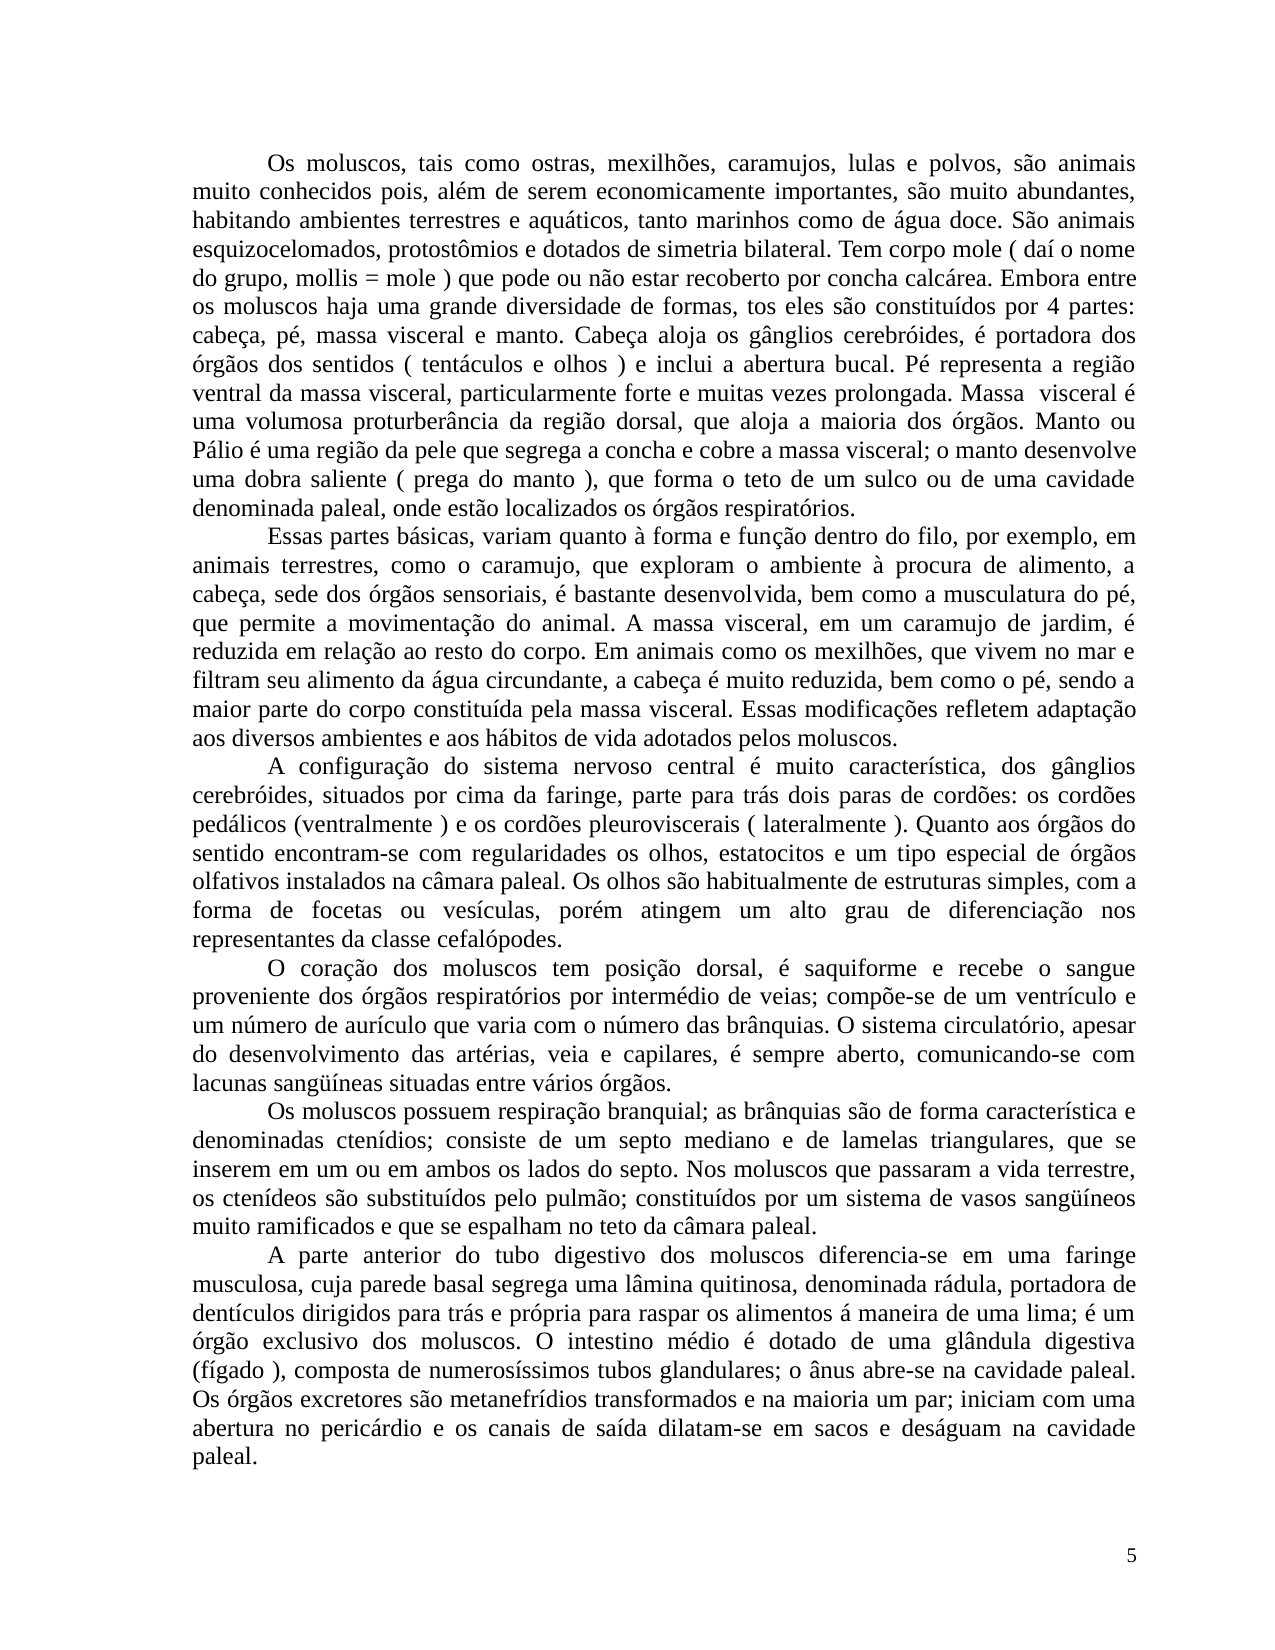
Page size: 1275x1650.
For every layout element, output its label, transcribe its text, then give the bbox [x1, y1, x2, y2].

text Essas partes básicas, variam quanto à forma e fun­ção dentro do filo, por exemplo, em animais terrestres, como o caramujo, que exploram o ambiente à procura de alimento, a cabeça, sede dos órgãos sensoriais, é bastante desenvol­vida, bem como a musculatura do pé, que permite a movimentação do animal. A massa visceral, em um caramujo de jardim, é reduzida em relação ao resto do corpo. Em animais como os mexilhões, que vivem no mar e filtram seu alimento da água circundante, a cabeça é muito reduzida, bem como o pé, sendo a maior parte do corpo constituída pela massa vis­ceral. Essas modificações refletem adaptação aos diversos ambientes e aos hábitos de vida adotados pelos moluscos. [192, 521, 1137, 751]
text Os moluscos possuem respiração branquial; as brânquias são de forma característica e denominadas ctenídios; consiste de um septo mediano e de lamelas triangulares, que se inserem em um ou em ambos os lados do septo. Nos moluscos que passaram a vida terrestre, os ctenídeos são substituídos pelo pulmão; constituídos por um sistema de vasos sangüíneos muito ramificados e que se espalham no teto da câmara paleal. [192, 1096, 1137, 1240]
text Os moluscos, tais como ostras, mexilhões, caramujos, lulas e polvos, são animais muito conhecidos pois, além de serem economicamente importantes, são muito abundantes, habitando ambientes terrestres e aquáticos, tanto marinhos como de água doce. São animais esquizocelomados, protostômios e dotados de simetria bilateral. Tem corpo mole ( daí o nome do grupo, mollis = mole ) que pode ou não estar recoberto por concha calcárea. Em­bora entre os moluscos haja uma grande diversidade de formas, tos eles são constituídos por 4 partes: cabeça, pé, massa visceral e manto. Cabeça aloja os gânglios cerebróides, é portadora dos órgãos dos sentidos ( tentáculos e olhos ) e inclui a abertura bucal. Pé representa a região ventral da massa visceral, particularmente forte e muitas vezes prolongada. Massa visceral é uma volumosa proturberância da região dorsal, que aloja a maioria dos órgãos. Manto ou Pálio é uma região da pele que segrega a concha e cobre a massa visceral; o manto desenvolve uma dobra saliente ( prega do manto ), que forma o teto de um sulco ou de uma cavidade denominada paleal, onde estão localizados os órgãos respiratórios. [192, 148, 1137, 521]
text O coração dos moluscos tem posição dorsal, é saquiforme e recebe o sangue proveniente dos órgãos respiratórios por intermédio de veias; compõe-se de um ventrículo e um número de aurículo que varia com o número das brânquias. O sistema circulatório, apesar do desenvolvimento das artérias, veia e capilares, é sempre aberto, comunicando-se com lacunas sangüíneas situadas entre vários órgãos. [192, 953, 1137, 1096]
text A parte anterior do tubo digestivo dos moluscos diferencia-se em uma faringe musculosa, cuja parede basal segrega uma lâmina quitinosa, denominada rádula, portadora de dentículos dirigidos para trás e própria para raspar os alimentos á maneira de uma lima; é um órgão exclusivo dos moluscos. O intestino médio é dotado de uma glândula digestiva (fígado ), composta de numerosíssimos tubos glandulares; o ânus abre-se na cavidade paleal. Os órgãos excretores são metanefrídios transformados e na maioria um par; iniciam com uma abertura no pericárdio e os canais de saída dilatam-se em sacos e deságuam na cavidade paleal. [192, 1240, 1137, 1470]
text A configuração do sistema nervoso central é muito característica, dos gânglios cerebróides, situados por cima da faringe, parte para trás dois paras de cordões: os cordões pedálicos (ventralmente ) e os cordões pleuroviscerais ( lateralmente ). Quanto aos órgãos do sentido encontram-se com regularidades os olhos, estatocitos e um tipo especial de órgãos olfativos instalados na câmara paleal. Os olhos são habitualmente de estruturas simples, com a forma de focetas ou vesículas, porém atingem um alto grau de diferenciação nos representantes da classe cefalópodes. [192, 751, 1137, 953]
